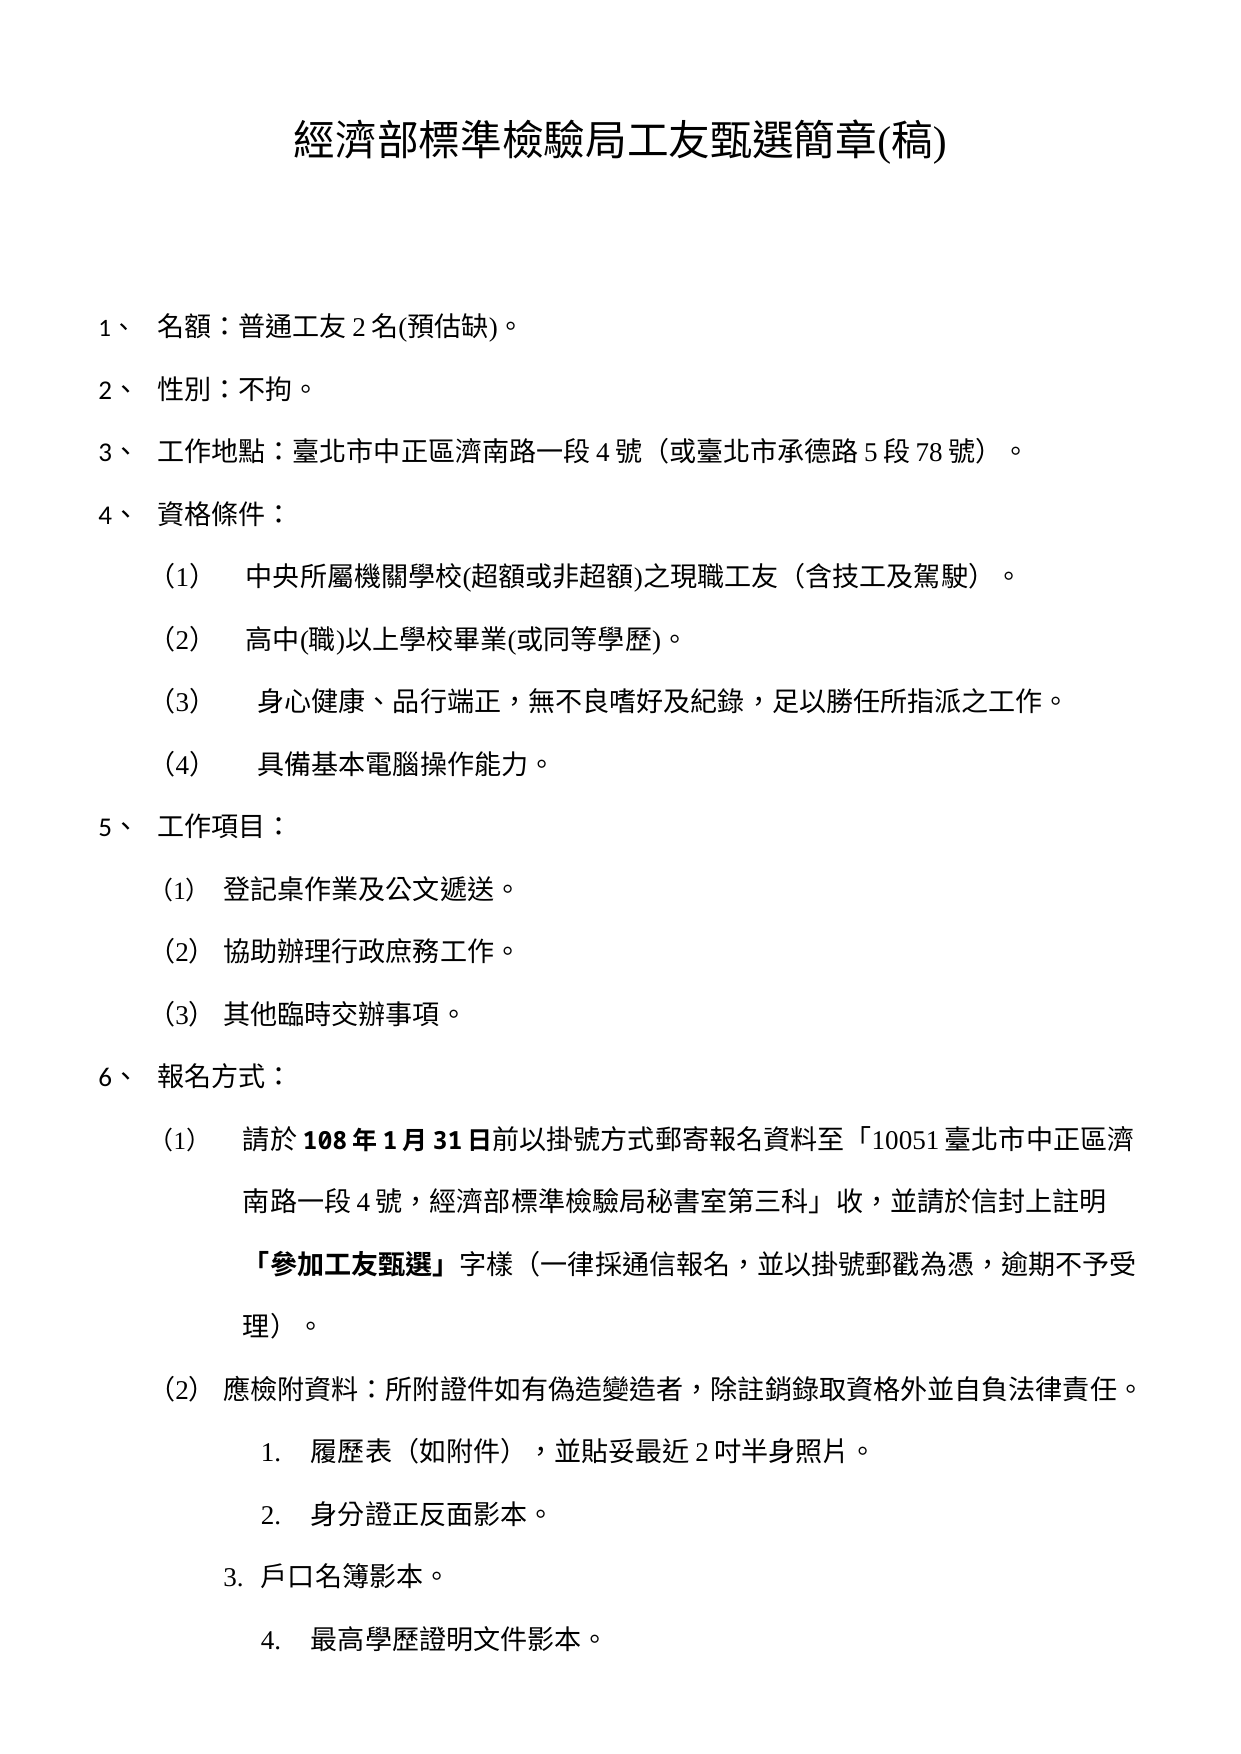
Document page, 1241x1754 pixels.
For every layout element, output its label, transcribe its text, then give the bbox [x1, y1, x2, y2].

list 名額：普通工友2名(預估缺)。 [98, 283, 1142, 346]
list 登記桌作業及公文遞送。 [148, 846, 1142, 908]
list 其他臨時交辦事項。 [148, 971, 1142, 1033]
list 工作項目： [98, 783, 1142, 846]
list 高中(職)以上學校畢業(或同等學歷)。 [148, 596, 1142, 658]
list 請於108年1月31日前以掛號方式郵寄報名資料至「10051臺北市中正區濟南路一段4號，經濟部標準檢驗局秘書室第三科」收，並請於信封上註明「參加工友甄選」字樣（一律採通信報名，並以掛號郵戳為憑，逾期不予受理）。 [148, 1096, 1142, 1346]
list 工作地點：臺北市中正區濟南路一段4號（或臺北市承德路5段78號）。 [98, 408, 1142, 471]
list 報名方式： [98, 1033, 1142, 1096]
list 身分證正反面影本。 [261, 1471, 1142, 1533]
list 戶口名簿影本。 [223, 1533, 1142, 1596]
text 經濟部標準檢驗局工友甄選簡章(稿) [98, 96, 1142, 158]
list 協助辦理行政庶務工作。 [148, 908, 1142, 971]
list 應檢附資料：所附證件如有偽造變造者，除註銷錄取資格外並自負法律責任。 [148, 1346, 1142, 1408]
list 資格條件： [98, 471, 1142, 533]
list 身心健康、品行端正，無不良嗜好及紀錄，足以勝任所指派之工作。 [148, 658, 1142, 721]
list 中央所屬機關學校(超額或非超額)之現職工友（含技工及駕駛）。 [148, 533, 1142, 596]
list 具備基本電腦操作能力。 [148, 721, 1142, 783]
list 最高學歷證明文件影本。 [261, 1596, 1142, 1658]
list 履歷表（如附件），並貼妥最近2吋半身照片。 [261, 1408, 1142, 1471]
list 性別：不拘。 [98, 346, 1142, 408]
